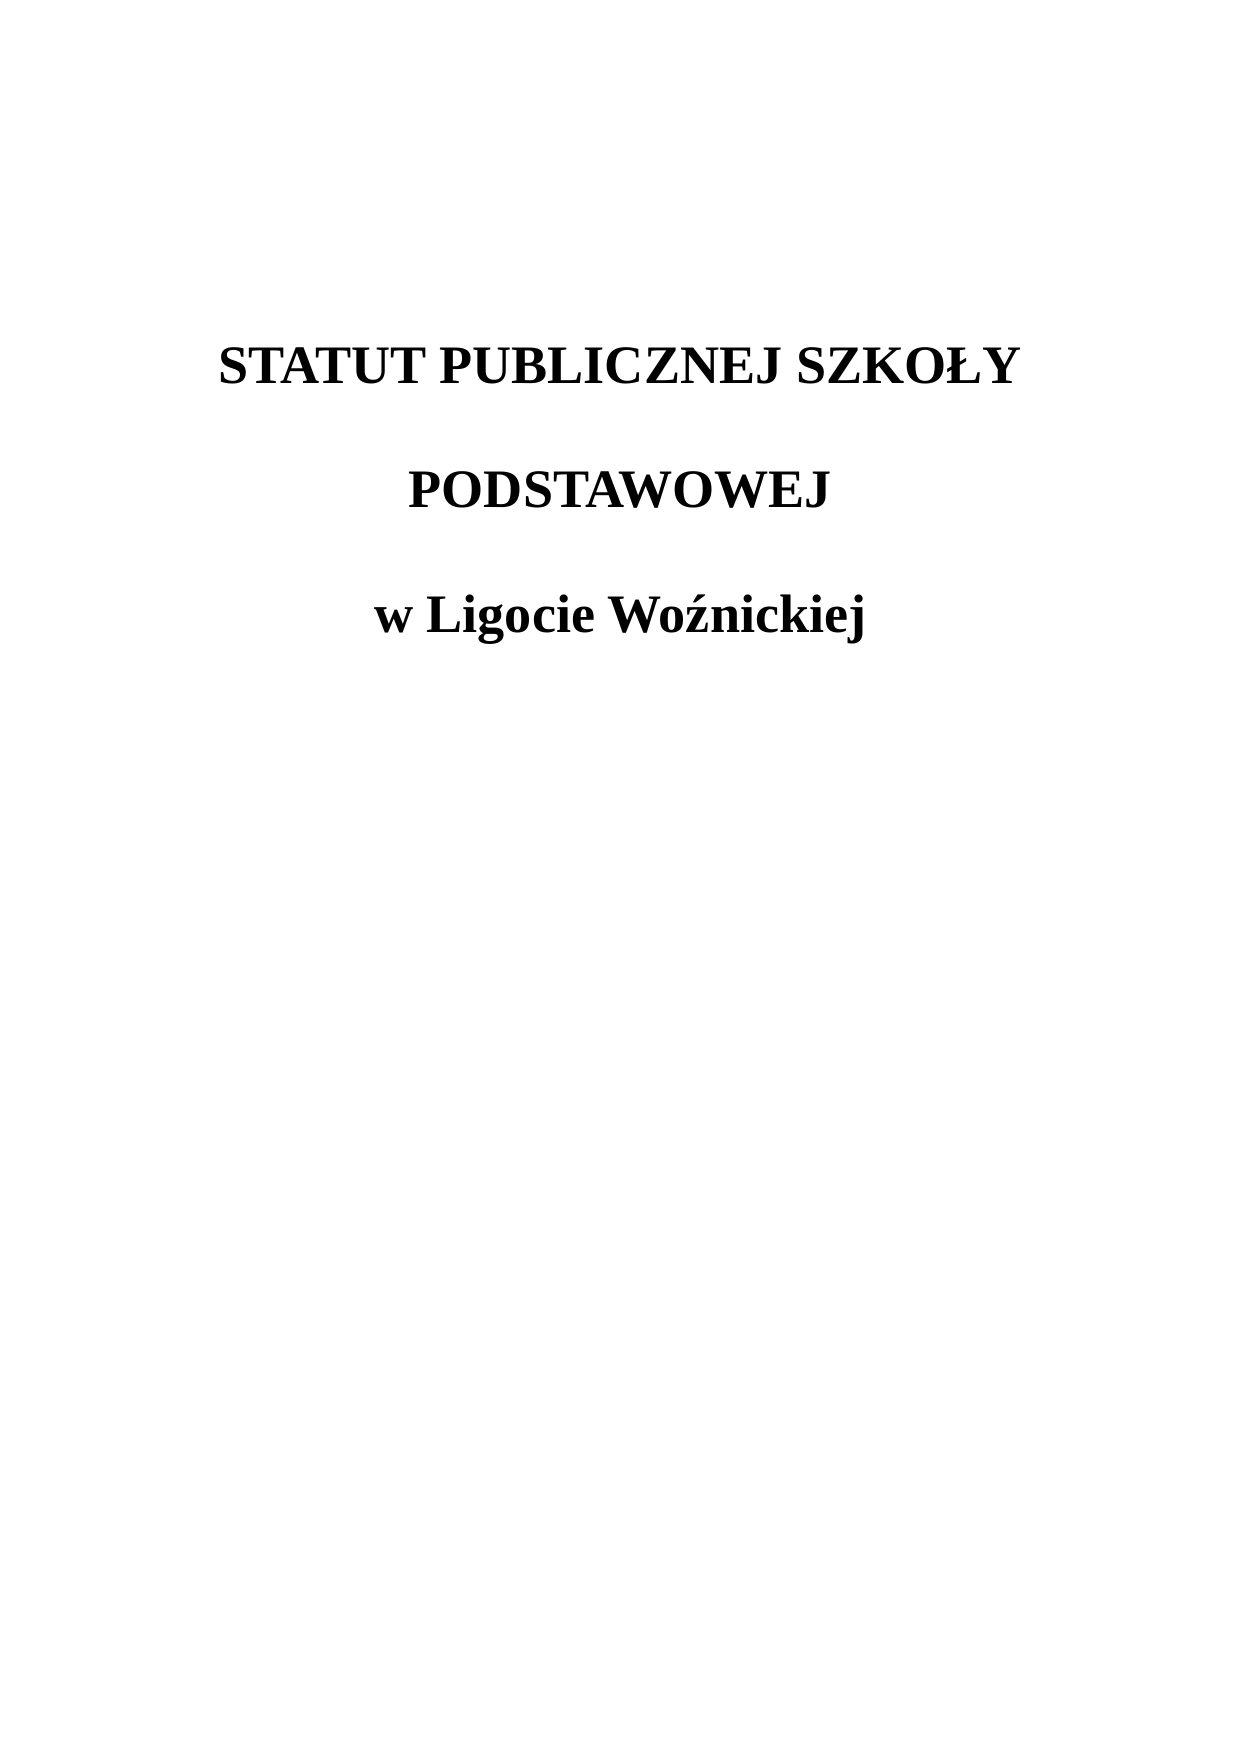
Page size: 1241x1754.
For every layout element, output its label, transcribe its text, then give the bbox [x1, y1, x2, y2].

text w Ligocie Woźnickiej [118, 582, 1122, 644]
text STATUT PUBLICZNEJ SZKOŁY PODSTAWOWEJ [118, 333, 1122, 519]
